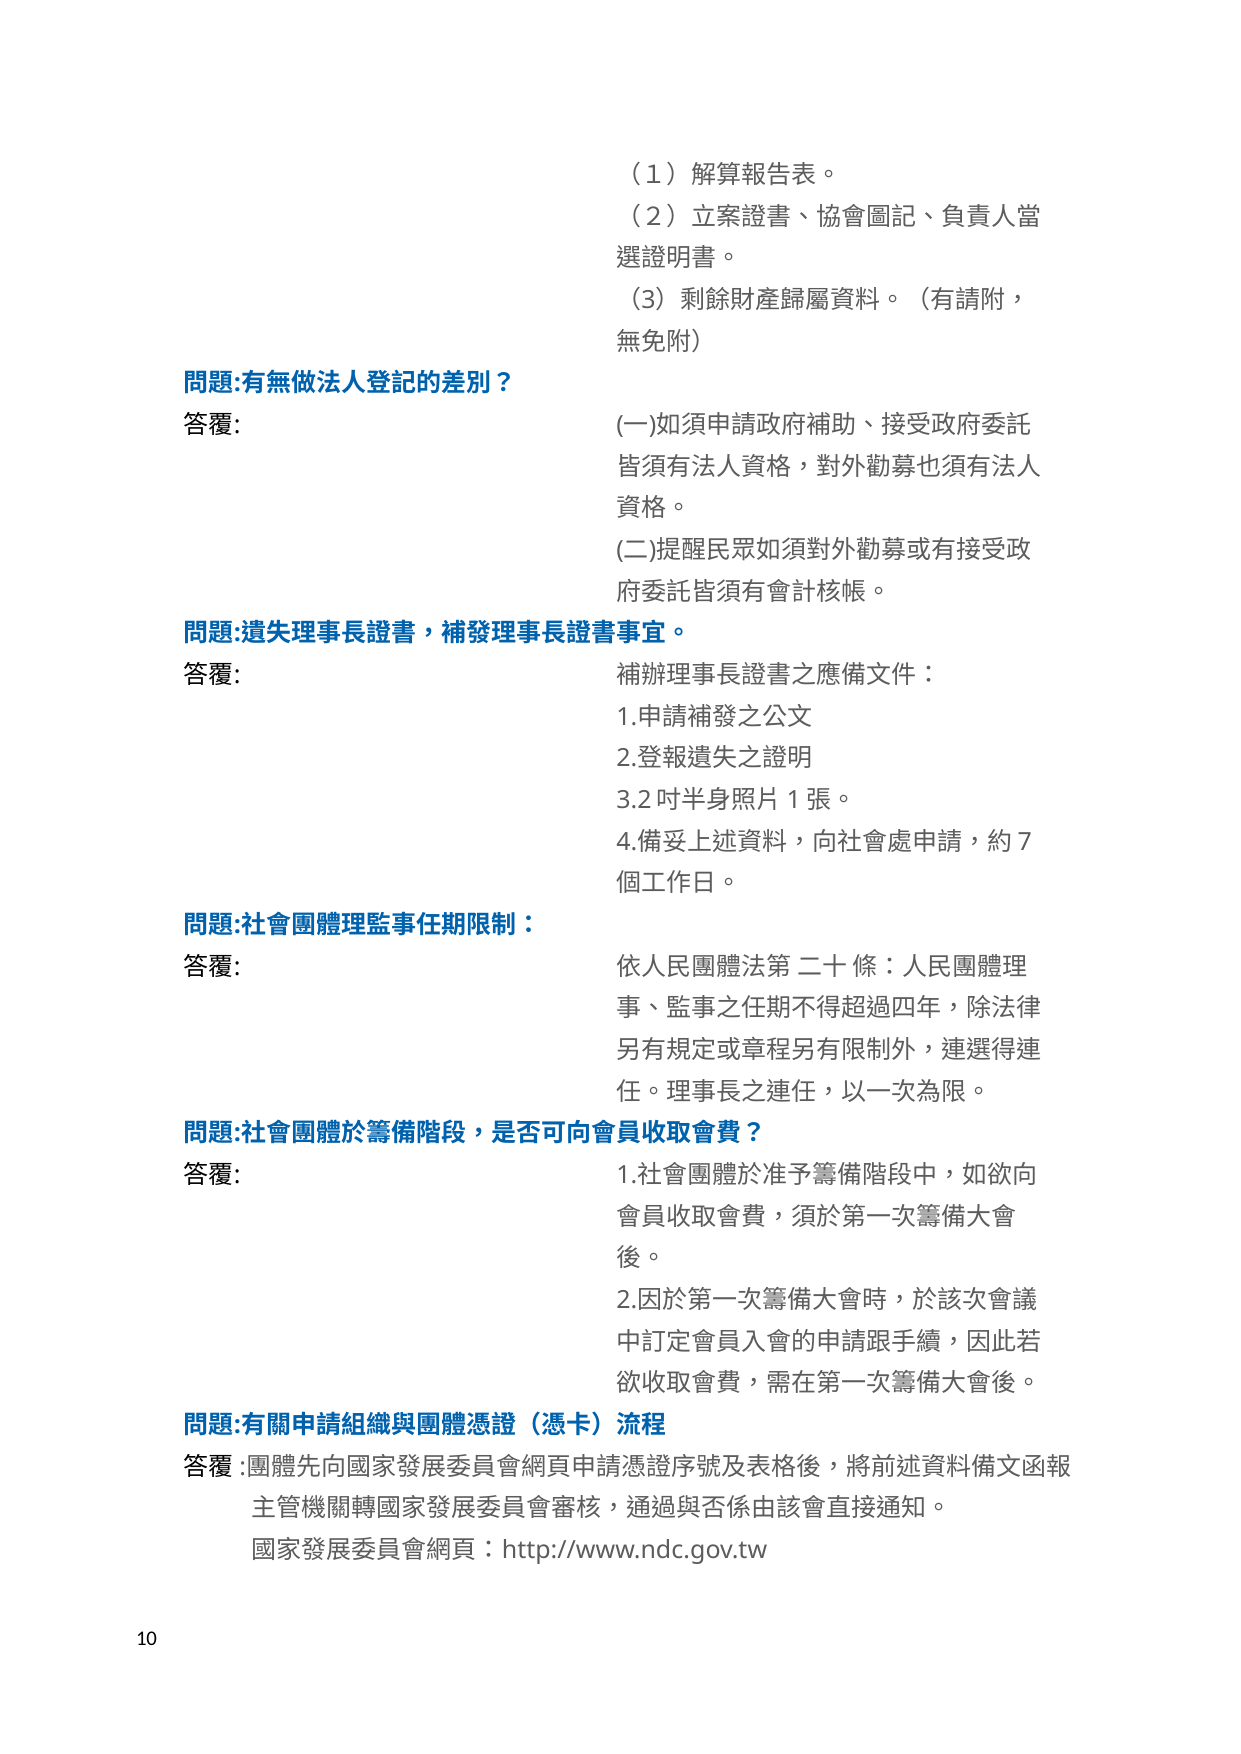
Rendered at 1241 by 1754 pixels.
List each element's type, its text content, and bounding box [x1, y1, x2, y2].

table_header （１）解算報告表。 （２）立案證書、協會圖記、負責人當選證明書。 （3）剩餘財產歸屬資料。（有請附，無免附） [616, 150, 1049, 358]
table_header 1.社會團體於准予籌備階段中，如欲向會員收取會費，須於第一次籌備大會後。 2.因於第一次籌備大會時，於該次會議中訂定會員入會的申請跟手續，因此若欲收取會費，需在第一次籌備大會後。 [616, 1150, 1049, 1400]
table_cell 問題:社會團體理監事任期限制： [184, 900, 1049, 942]
table_header :團體先向國家發展委員會網頁申請憑證序號及表格後，將前述資料備文函報主管機關轉國家發展委員會審核，通過與否係由該會直接通知。 國家發展委員會網頁：http://www.ndc.gov.tw [239, 1442, 1092, 1567]
table_header 答覆: [184, 1150, 616, 1400]
table_header [136, 150, 184, 1567]
table_header 答覆: [184, 942, 616, 1108]
table_cell 問題:有無做法人登記的差別？ [184, 358, 1049, 400]
table_cell 問題:有關申請組織與團體憑證（憑卡）流程 [184, 1400, 1049, 1442]
table_header 答覆:程序為：理事會通過→登報作廢申明作廢(維持一天)→再向社會發展科申請補發。 關於登報作廢：無範本，直接寫「本會主管機關核發之０００字號立案證書遺失，聲明作廢」。找任一報紙刊登申明作廢(維持一天)即可。 補辦之應備文件：申明作廢之報紙及公文即可向主管機關社會處申請，約7-10日之工作日。 ＊法人登記證書與立案證書之異 法人登記：向法院申請法人登記而得到的證明，若要補發要至登記的所在地法院申請。 立案證書：社會處社會發展科許可該團體成立，核發的證書。 [1049, 150, 1092, 1442]
table_header [184, 150, 616, 358]
table_header 答覆: [184, 400, 616, 608]
table_header 答覆: [184, 650, 616, 900]
table_cell 問題:社會團體於籌備階段，是否可向會員收取會費？ [184, 1108, 1049, 1150]
table_header 依人民團體法第 二十 條：人民團體理事、監事之任期不得超過四年，除法律另有規定或章程另有限制外，連選得連任。理事長之連任，以一次為限。 [616, 942, 1049, 1108]
table_cell 問題:遺失理事長證書，補發理事長證書事宜。 [184, 608, 1049, 650]
table_header (一)如須申請政府補助、接受政府委託皆須有法人資格，對外勸募也須有法人資格。 (二)提醒民眾如須對外勸募或有接受政府委託皆須有會計核帳。 [616, 400, 1049, 608]
table_header 補辦理事長證書之應備文件： 1.申請補發之公文 2.登報遺失之證明 3.2吋半身照片1張。 4.備妥上述資料，向社會處申請，約7個工作日。 [616, 650, 1049, 900]
table_header 答覆 [184, 1442, 239, 1567]
